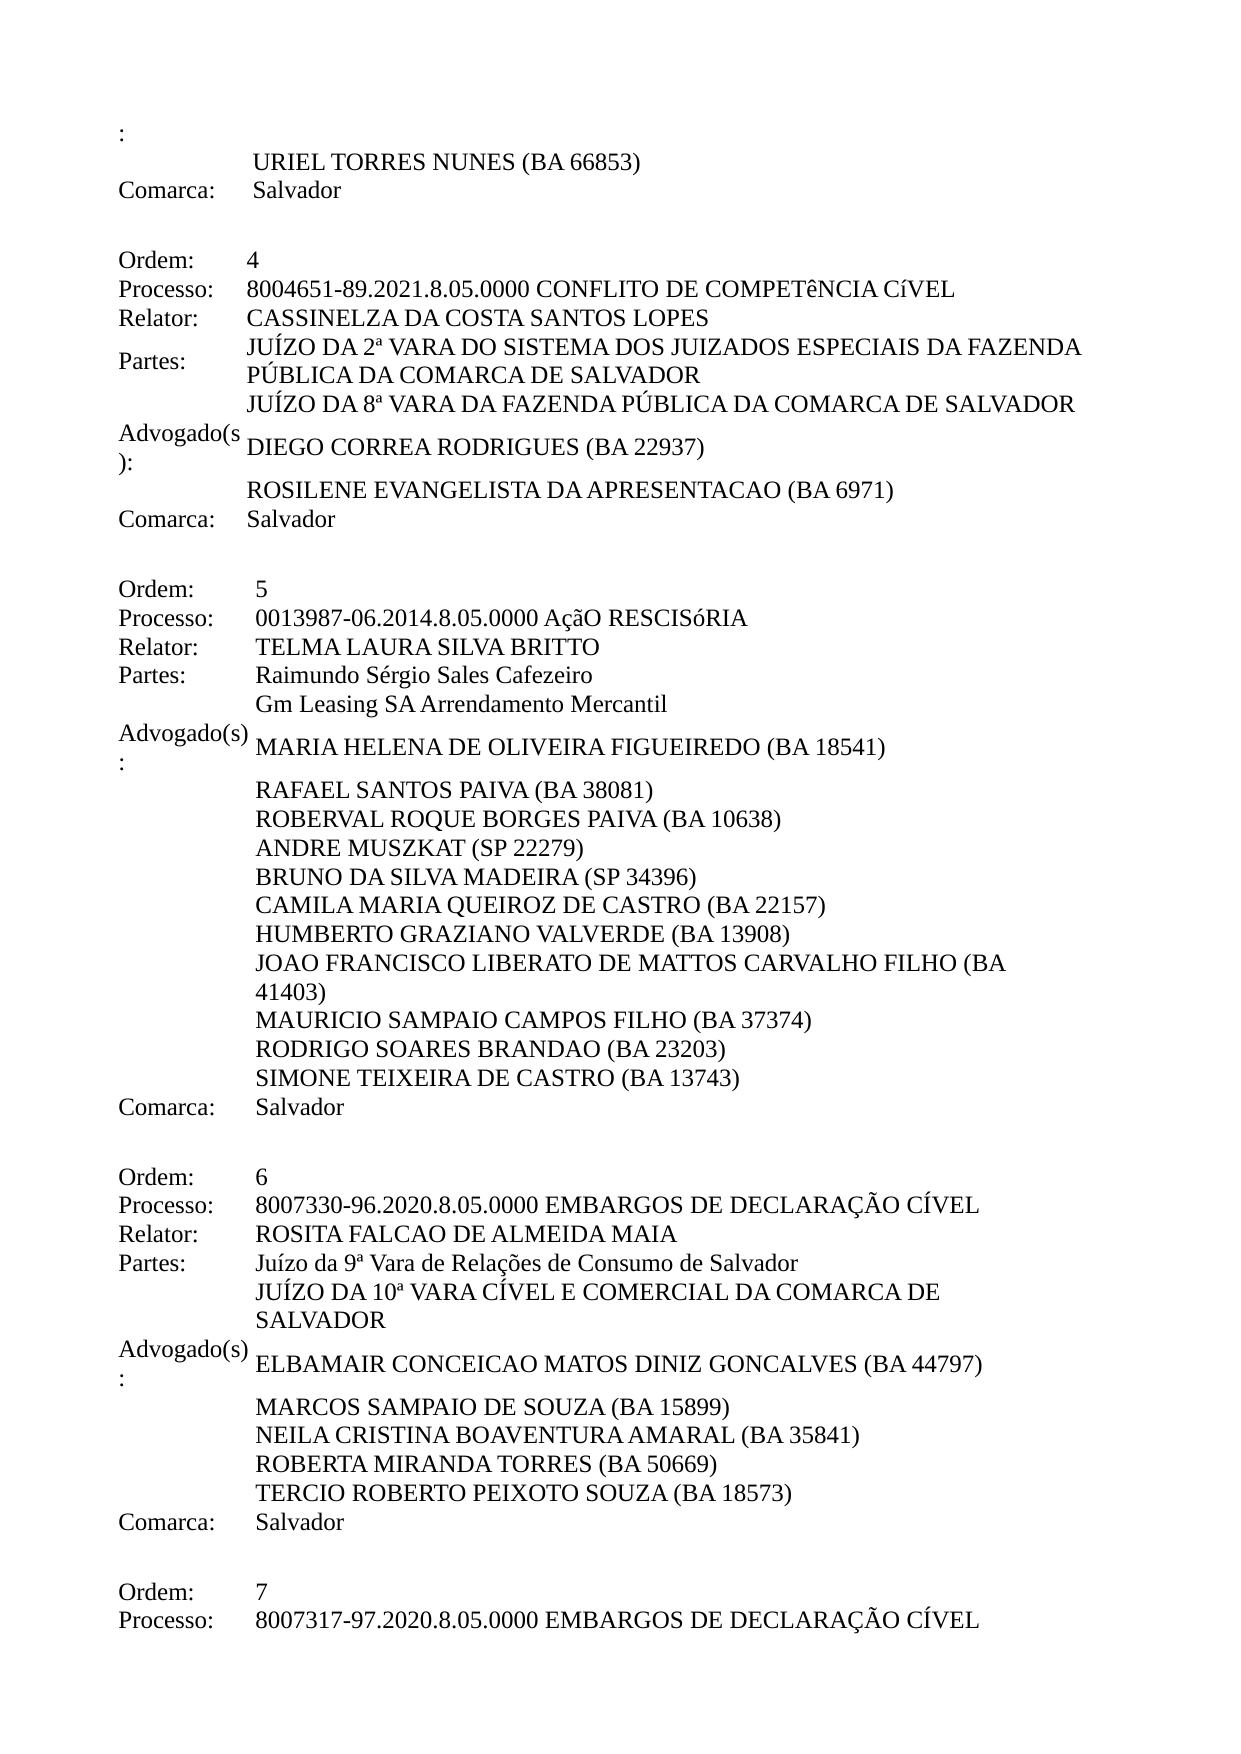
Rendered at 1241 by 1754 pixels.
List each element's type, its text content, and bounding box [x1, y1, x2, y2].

table_cell [118, 919, 255, 948]
table_cell Processo: [118, 1606, 255, 1634]
table_cell [118, 891, 255, 919]
table_cell Advogado(s): [118, 718, 255, 776]
table_cell JOAO FRANCISCO LIBERATO DE MATTOS CARVALHO FILHO (BA 41403) [255, 948, 1082, 1006]
table_cell [118, 1449, 255, 1478]
table_cell [118, 1392, 255, 1421]
table_cell [252, 118, 1122, 147]
table_cell TERCIO ROBERTO PEIXOTO SOUZA (BA 18573) [255, 1478, 1071, 1507]
table_cell ROBERTA MIRANDA TORRES (BA 50669) [255, 1449, 1071, 1478]
table_header 7 [255, 1577, 982, 1606]
table_cell HUMBERTO GRAZIANO VALVERDE (BA 13908) [255, 919, 1082, 948]
table_cell JUÍZO DA 8ª VARA DA FAZENDA PÚBLICA DA COMARCA DE SALVADOR [246, 389, 1122, 418]
table_header 4 [246, 246, 1122, 274]
table_header Ordem: [118, 1577, 255, 1606]
table_cell [118, 1421, 255, 1449]
table_cell MARIA HELENA DE OLIVEIRA FIGUEIREDO (BA 18541) [255, 718, 1082, 776]
table_cell 8007330-96.2020.8.05.0000 EMBARGOS DE DECLARAÇÃO CÍVEL [255, 1191, 1071, 1219]
table_cell RAFAEL SANTOS PAIVA (BA 38081) [255, 776, 1082, 804]
table_cell Partes: [118, 332, 246, 389]
table_cell [118, 862, 255, 891]
table_header Ordem: [118, 1162, 255, 1191]
table_cell Juízo da 9ª Vara de Relações de Consumo de Salvador [255, 1248, 1071, 1277]
table_cell Gm Leasing SA Arrendamento Mercantil [255, 689, 1082, 718]
table_cell MARCOS SAMPAIO DE SOUZA (BA 15899) [255, 1392, 1071, 1421]
table_cell ROSITA FALCAO DE ALMEIDA MAIA [255, 1219, 1071, 1248]
table_cell TELMA LAURA SILVA BRITTO [255, 632, 1082, 661]
table_cell [118, 1034, 255, 1063]
table_cell Comarca: [118, 1092, 255, 1121]
table_cell NEILA CRISTINA BOAVENTURA AMARAL (BA 35841) [255, 1421, 1071, 1449]
table_cell BRUNO DA SILVA MADEIRA (SP 34396) [255, 862, 1082, 891]
table_cell SIMONE TEIXEIRA DE CASTRO (BA 13743) [255, 1063, 1082, 1092]
table_header Ordem: [118, 246, 246, 274]
table_cell DIEGO CORREA RODRIGUES (BA 22937) [246, 418, 1122, 476]
table_cell [118, 1478, 255, 1507]
table_cell Comarca: [118, 176, 252, 204]
table_cell MAURICIO SAMPAIO CAMPOS FILHO (BA 37374) [255, 1006, 1082, 1034]
table_cell CASSINELZA DA COSTA SANTOS LOPES [246, 303, 1122, 332]
table_cell Partes: [118, 1248, 255, 1277]
table_cell ROBERVAL ROQUE BORGES PAIVA (BA 10638) [255, 804, 1082, 833]
table_cell 0013987-06.2014.8.05.0000 AçãO RESCISóRIA [255, 603, 1082, 632]
table_cell [118, 389, 246, 418]
table_cell Relator: [118, 632, 255, 661]
table_cell JUÍZO DA 2ª VARA DO SISTEMA DOS JUIZADOS ESPECIAIS DA FAZENDA PÚBLICA DA COMARCA DE SALVADOR [246, 332, 1122, 389]
table_cell Processo: [118, 1191, 255, 1219]
table_cell [118, 476, 246, 504]
table_cell Processo: [118, 603, 255, 632]
table_cell ELBAMAIR CONCEICAO MATOS DINIZ GONCALVES (BA 44797) [255, 1334, 1071, 1392]
table_cell Relator: [118, 1219, 255, 1248]
table_cell URIEL TORRES NUNES (BA 66853) [252, 147, 1122, 176]
table_cell [118, 776, 255, 804]
table_cell [118, 804, 255, 833]
table_cell Salvador [246, 504, 1122, 533]
table_cell [118, 1277, 255, 1334]
table_cell [118, 833, 255, 862]
table_cell Processo: [118, 274, 246, 303]
table_cell [118, 1063, 255, 1092]
table_cell Advogado(s): [118, 418, 246, 476]
table_header 5 [255, 574, 1082, 603]
table_cell [118, 948, 255, 1006]
table_cell [118, 689, 255, 718]
table_cell Relator: [118, 303, 246, 332]
table_cell Salvador [252, 176, 1122, 204]
table_header 6 [255, 1162, 1071, 1191]
table_cell Raimundo Sérgio Sales Cafezeiro [255, 661, 1082, 689]
table_cell Comarca: [118, 504, 246, 533]
table_cell RODRIGO SOARES BRANDAO (BA 23203) [255, 1034, 1082, 1063]
table_cell ANDRE MUSZKAT (SP 22279) [255, 833, 1082, 862]
table_cell CAMILA MARIA QUEIROZ DE CASTRO (BA 22157) [255, 891, 1082, 919]
table_cell Advogado(s): [118, 1334, 255, 1392]
table_header Ordem: [118, 574, 255, 603]
table_cell Salvador [255, 1507, 1071, 1536]
table_cell : [118, 118, 252, 147]
table_cell 8007317-97.2020.8.05.0000 EMBARGOS DE DECLARAÇÃO CÍVEL [255, 1606, 982, 1634]
table_cell JUÍZO DA 10ª VARA CÍVEL E COMERCIAL DA COMARCA DE SALVADOR [255, 1277, 1071, 1334]
table_cell [118, 147, 252, 176]
table_cell ROSILENE EVANGELISTA DA APRESENTACAO (BA 6971) [246, 476, 1122, 504]
table_cell [118, 1006, 255, 1034]
table_cell Salvador [255, 1092, 1082, 1121]
table_cell Comarca: [118, 1507, 255, 1536]
table_cell 8004651-89.2021.8.05.0000 CONFLITO DE COMPETêNCIA CíVEL [246, 274, 1122, 303]
table_cell Partes: [118, 661, 255, 689]
